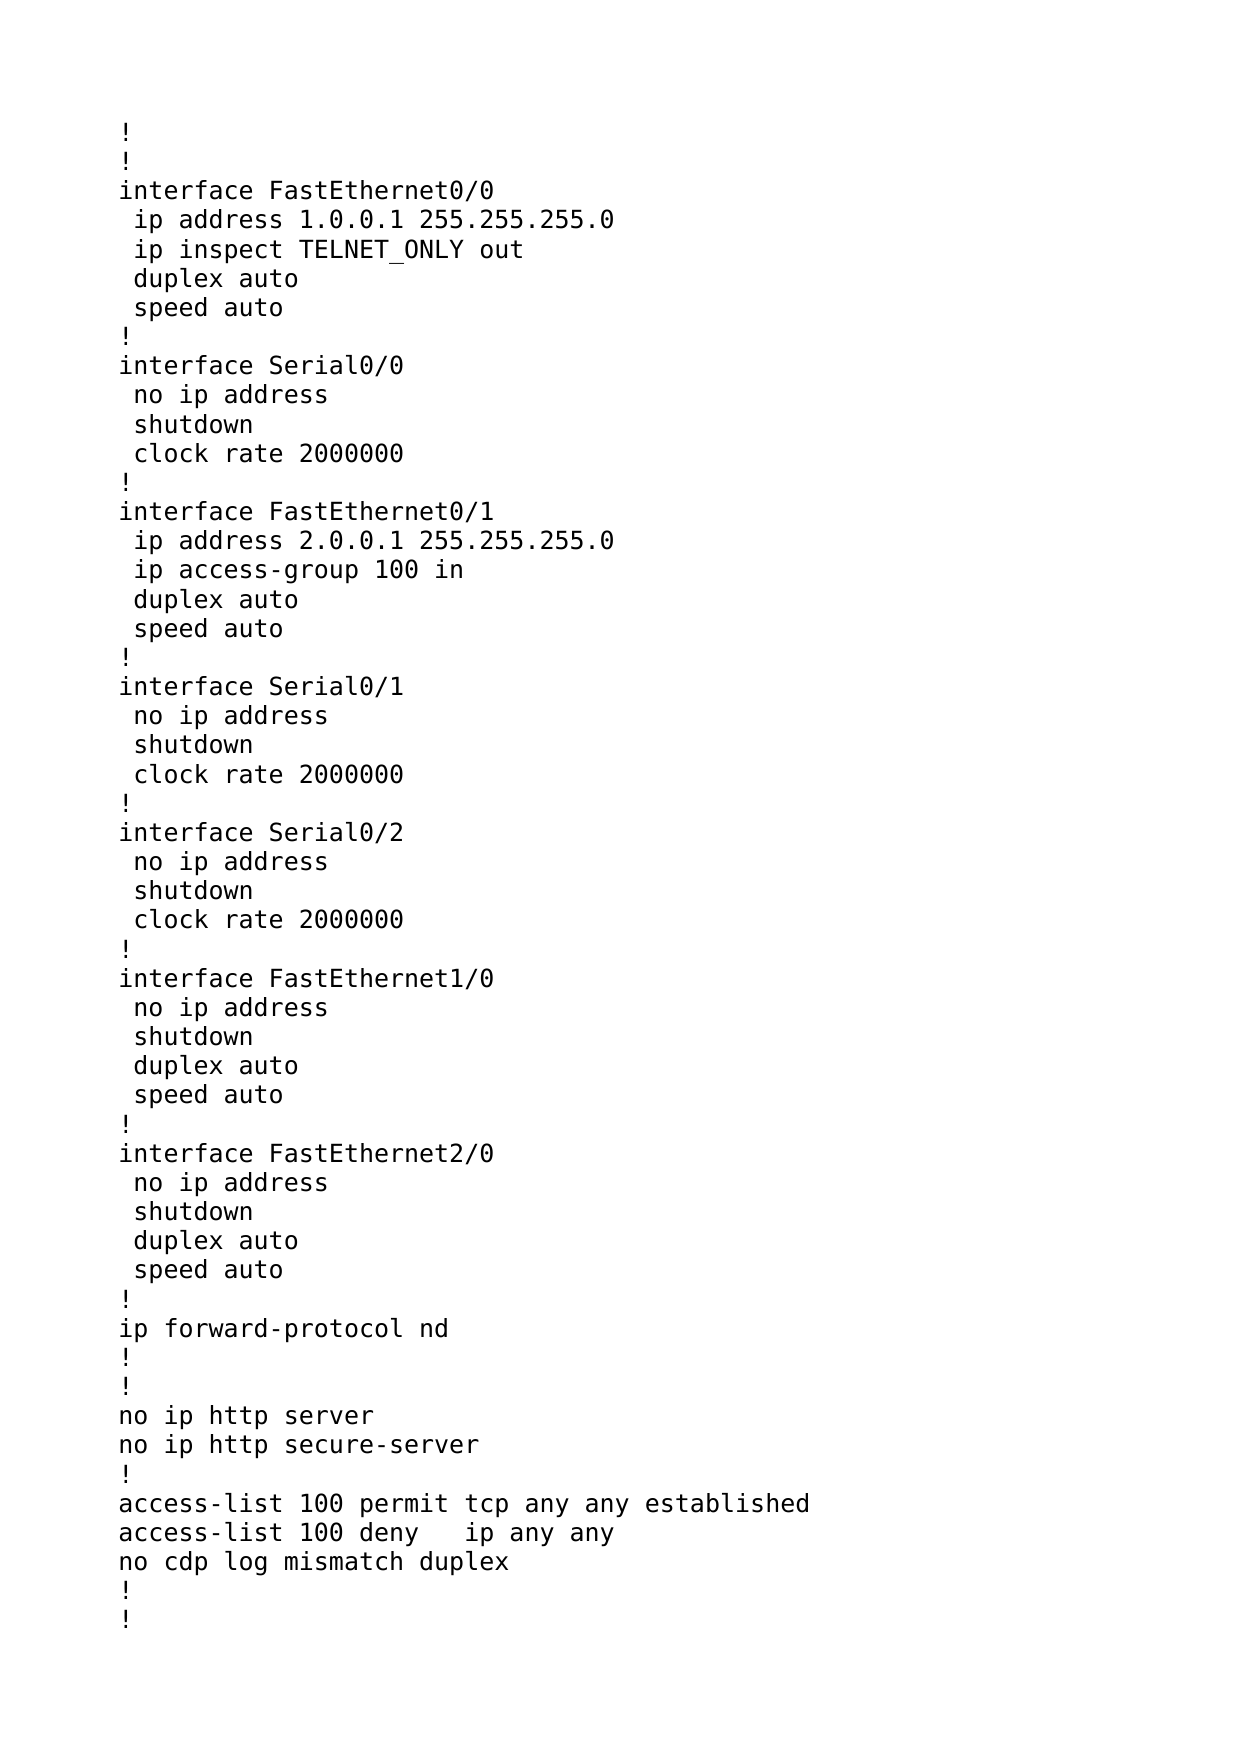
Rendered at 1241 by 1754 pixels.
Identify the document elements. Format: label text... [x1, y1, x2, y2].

text ! ! interface FastEthernet0/0 ip address 1.0.0.1 255.255.255.0 ip inspect TELNET_ONLY out duplex auto speed auto ! interface Serial0/0 no ip address shutdown clock rate 2000000 ! interface FastEthernet0/1 ip address 2.0.0.1 255.255.255.0 ip access-group 100 in duplex auto speed auto ! interface Serial0/1 no ip address shutdown clock rate 2000000 ! interface Serial0/2 no ip address shutdown clock rate 2000000 ! interface FastEthernet1/0 no ip address shutdown duplex auto speed auto ! interface FastEthernet2/0 no ip address shutdown duplex auto speed auto ! ip forward-protocol nd ! ! no ip http server no ip http secure-server ! access-list 100 permit tcp any any established access-list 100 deny ip any any no cdp log mismatch duplex ! ! [118, 118, 1122, 1635]
